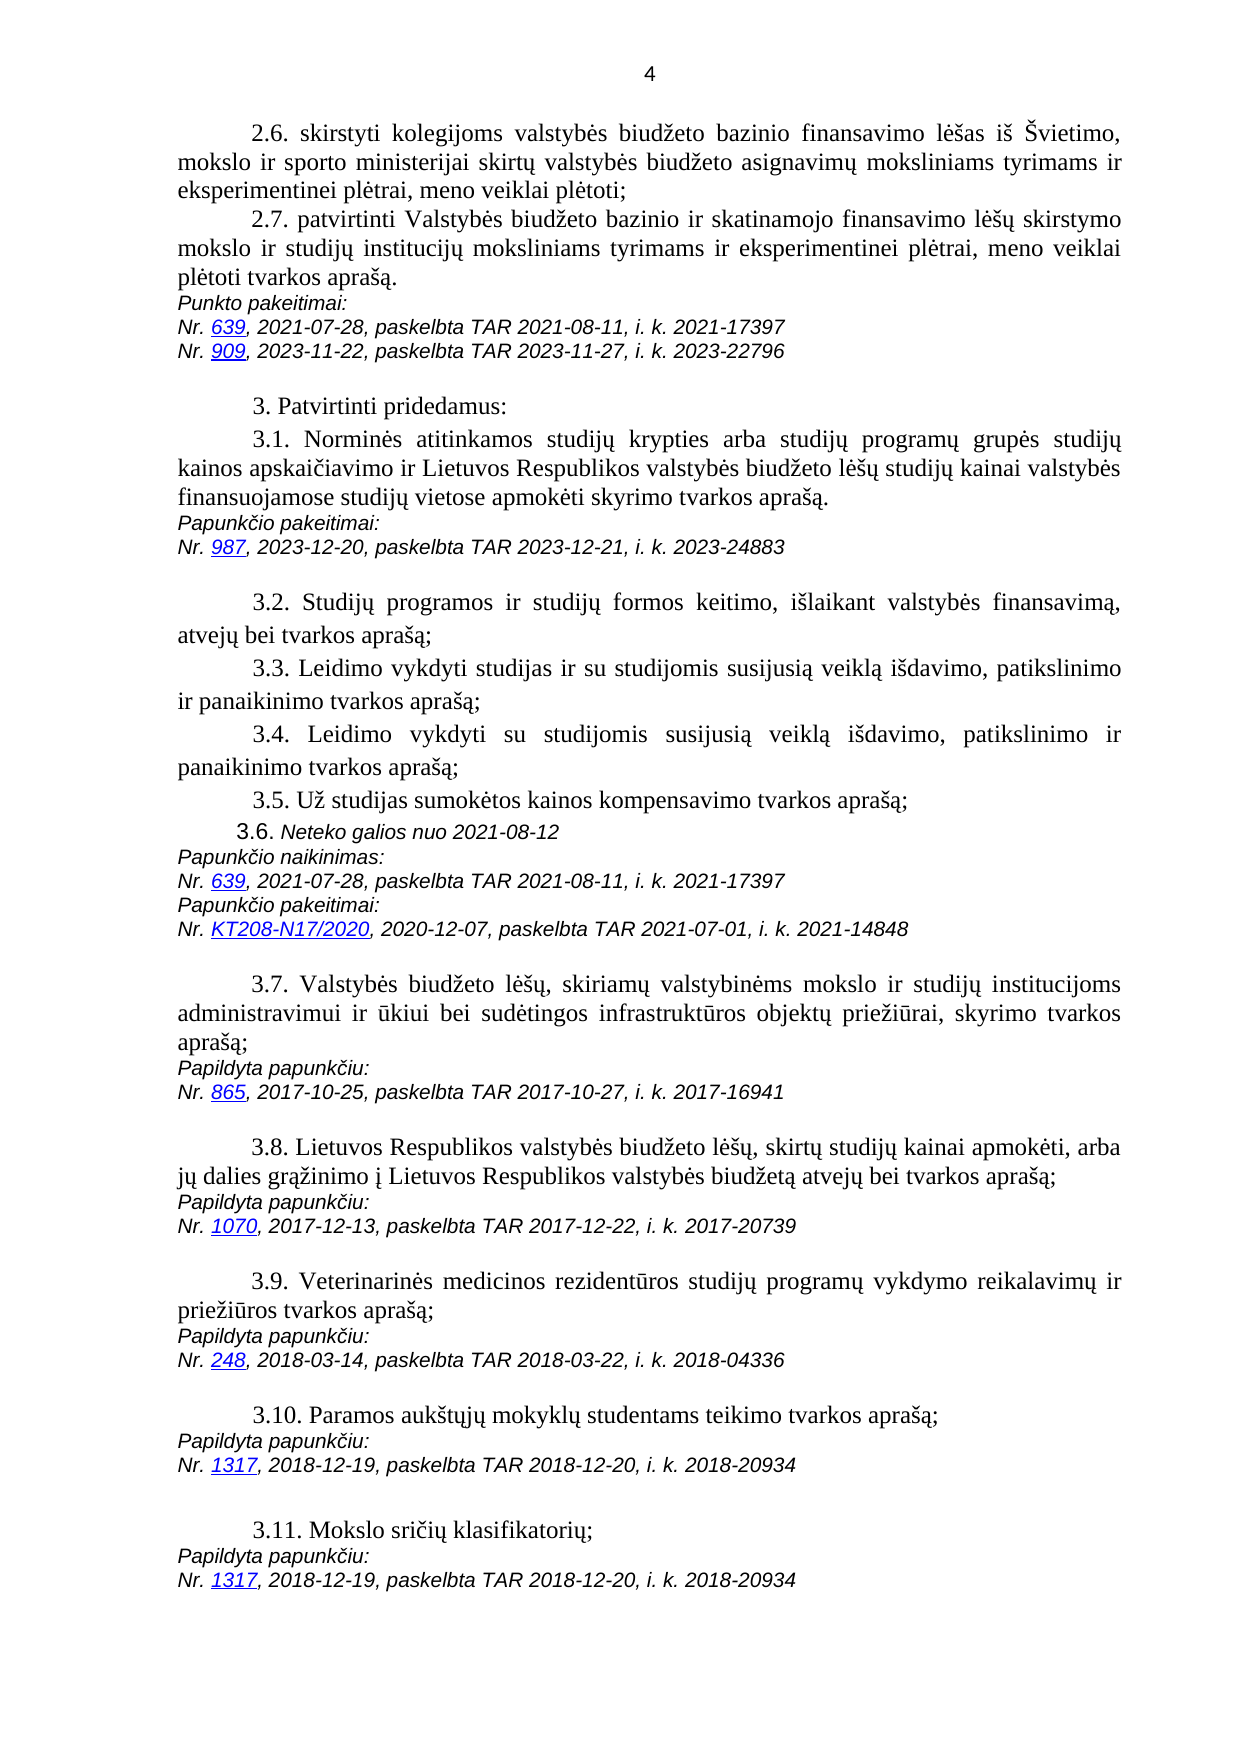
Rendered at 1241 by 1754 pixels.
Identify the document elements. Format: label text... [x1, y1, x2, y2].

text Nr. 1317, 2018-12-19, paskelbta TAR 2018-12-20, i. k. 2018-20934 [177, 1567, 1122, 1591]
text Nr. 248, 2018-03-14, paskelbta TAR 2018-03-22, i. k. 2018-04336 [177, 1348, 1122, 1372]
text Papildyta papunkčiu: [177, 1429, 1122, 1453]
text Nr. 639, 2021-07-28, paskelbta TAR 2021-08-11, i. k. 2021-17397 [177, 869, 1122, 893]
text 3.10. Paramos aukštųjų mokyklų studentams teikimo tvarkos aprašą; [177, 1401, 1122, 1429]
text Nr. 639, 2021-07-28, paskelbta TAR 2021-08-11, i. k. 2021-17397 [177, 314, 1122, 338]
text Papunkčio pakeitimai: [177, 893, 1122, 917]
text Papunkčio pakeitimai: [177, 511, 1122, 534]
text 3.9. Veterinarinės medicinos rezidentūros studijų programų vykdymo reikalavimų ir priežiūros tvarkos aprašą; [177, 1266, 1122, 1324]
text 3.2. Studijų programos ir studijų formos keitimo, išlaikant valstybės finansavimą, atvejų bei tvarkos aprašą; [177, 587, 1122, 649]
text Papildyta papunkčiu: [177, 1056, 1122, 1079]
text 3.4. Leidimo vykdyti su studijomis susijusią veiklą išdavimo, patikslinimo ir panaikinimo tvarkos aprašą; [177, 719, 1122, 781]
text Papildyta papunkčiu: [177, 1190, 1122, 1214]
text 3.6. Neteko galios nuo 2021-08-12 [177, 818, 1122, 845]
text Nr. KT208-N17/2020, 2020-12-07, paskelbta TAR 2021-07-01, i. k. 2021-14848 [177, 917, 1122, 941]
text 3.1. Norminės atitinkamos studijų krypties arba studijų programų grupės studijų kainos apskaičiavimo ir Lietuvos Respublikos valstybės biudžeto lėšų studijų kainai valstybės finansuojamose studijų vietose apmokėti skyrimo tvarkos aprašą. [177, 424, 1122, 511]
text 3.5. Už studijas sumokėtos kainos kompensavimo tvarkos aprašą; [177, 785, 1122, 814]
text Papildyta papunkčiu: [177, 1324, 1122, 1348]
text Nr. 1070, 2017-12-13, paskelbta TAR 2017-12-22, i. k. 2017-20739 [177, 1214, 1122, 1238]
text 2.7. patvirtinti Valstybės biudžeto bazinio ir skatinamojo finansavimo lėšų skirstymo mokslo ir studijų institucijų moksliniams tyrimams ir eksperimentinei plėtrai, meno veiklai plėtoti tvarkos aprašą. [177, 204, 1122, 291]
text Punkto pakeitimai: [177, 291, 1122, 314]
text 3.8. Lietuvos Respublikos valstybės biudžeto lėšų, skirtų studijų kainai apmokėti, arba jų dalies grąžinimo į Lietuvos Respublikos valstybės biudžetą atvejų bei tvarkos aprašą; [177, 1132, 1122, 1190]
text Nr. 865, 2017-10-25, paskelbta TAR 2017-10-27, i. k. 2017-16941 [177, 1079, 1122, 1103]
text Nr. 987, 2023-12-20, paskelbta TAR 2023-12-21, i. k. 2023-24883 [177, 534, 1122, 558]
text Nr. 909, 2023-11-22, paskelbta TAR 2023-11-27, i. k. 2023-22796 [177, 338, 1122, 362]
text 3. Patvirtinti pridedamus: [177, 391, 1122, 420]
text 3.11. Mokslo sričių klasifikatorių; [177, 1506, 1122, 1543]
text 3.3. Leidimo vykdyti studijas ir su studijomis susijusią veiklą išdavimo, patikslinimo ir panaikinimo tvarkos aprašą; [177, 653, 1122, 715]
text Papildyta papunkčiu: [177, 1543, 1122, 1567]
text 3.7. Valstybės biudžeto lėšų, skiriamų valstybinėms mokslo ir studijų institucijoms administravimui ir ūkiui bei sudėtingos infrastruktūros objektų priežiūrai, skyrimo tvarkos aprašą; [177, 969, 1122, 1056]
text Papunkčio naikinimas: [177, 845, 1122, 869]
text Nr. 1317, 2018-12-19, paskelbta TAR 2018-12-20, i. k. 2018-20934 [177, 1453, 1122, 1477]
text 2.6. skirstyti kolegijoms valstybės biudžeto bazinio finansavimo lėšas iš Švietimo, mokslo ir sporto ministerijai skirtų valstybės biudžeto asignavimų moksliniams tyrimams ir eksperimentinei plėtrai, meno veiklai plėtoti; [177, 118, 1122, 204]
